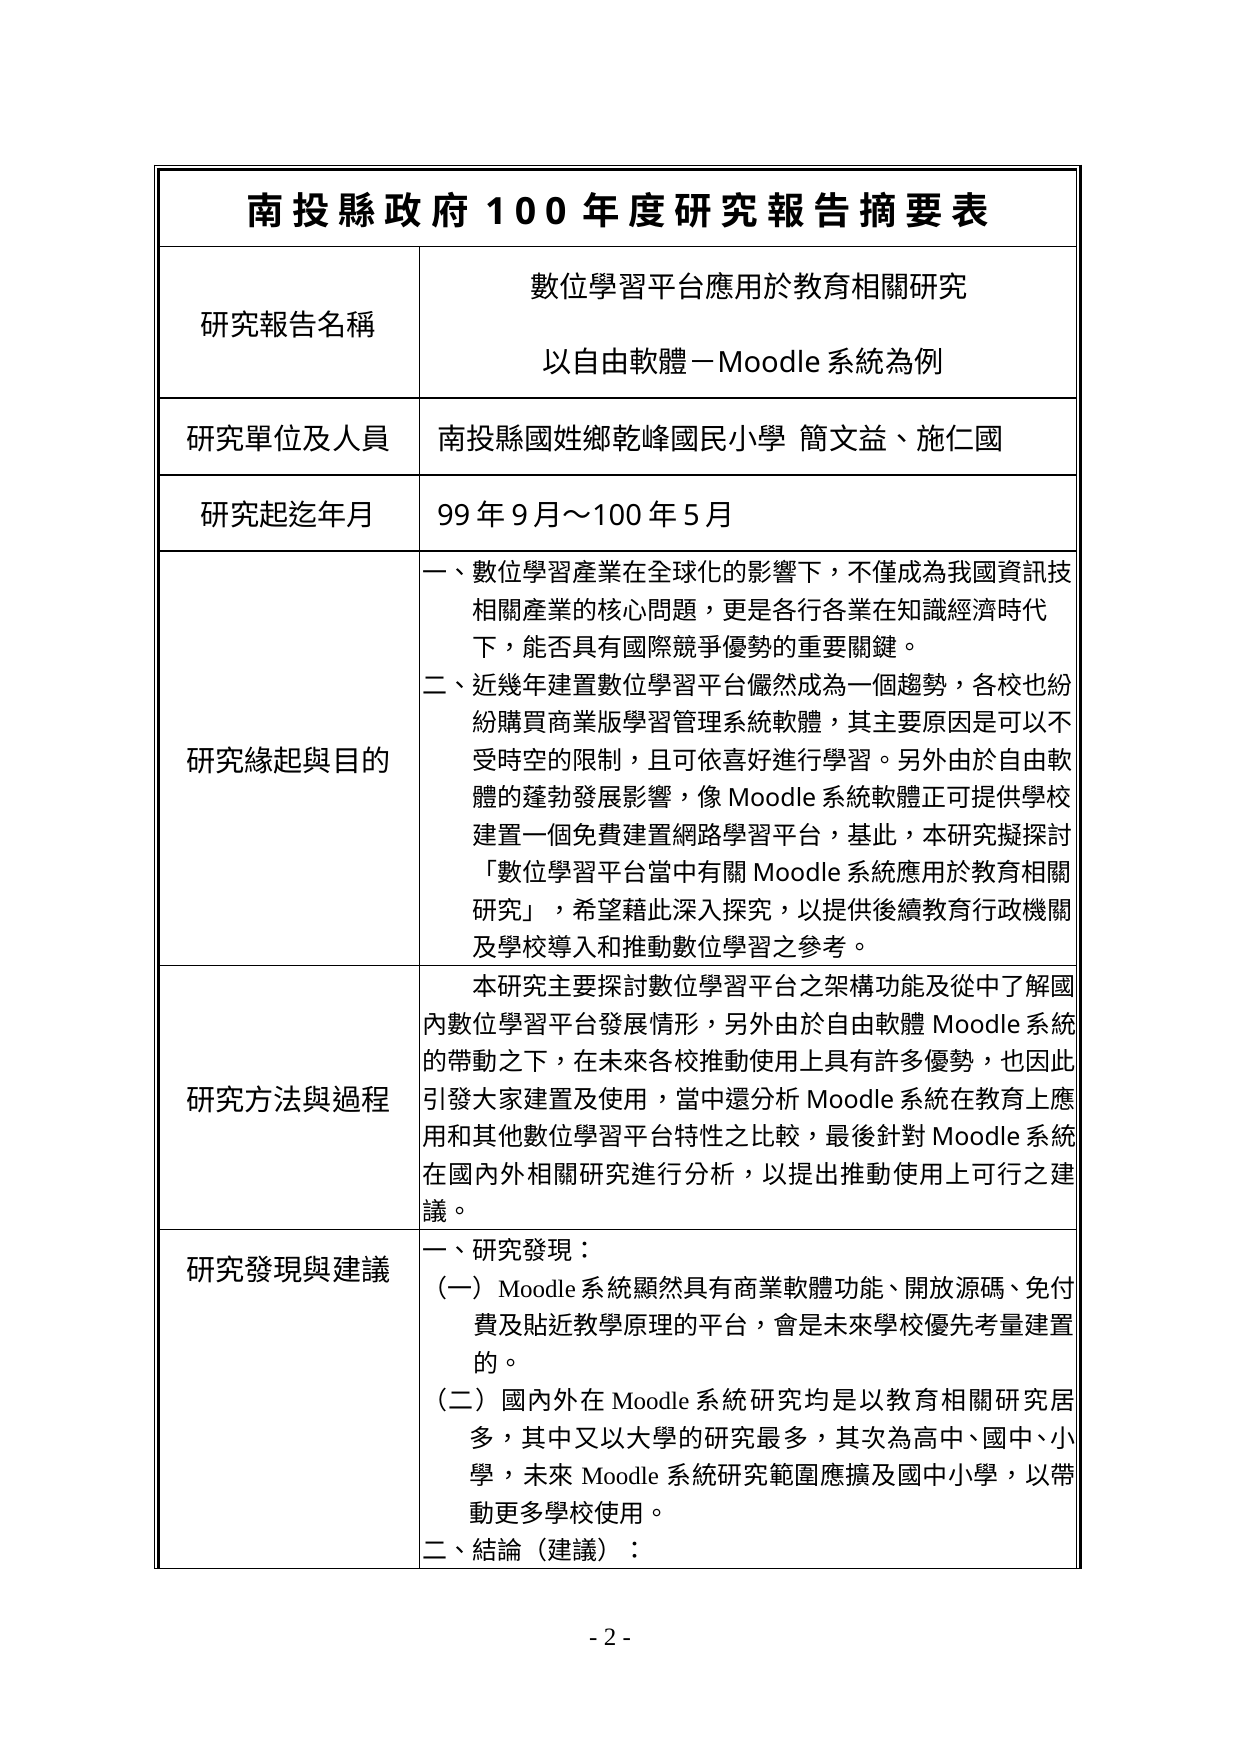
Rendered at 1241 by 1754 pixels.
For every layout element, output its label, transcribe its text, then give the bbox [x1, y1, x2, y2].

table_cell 99年9月〜100年5月 [420, 476, 1076, 550]
table_cell 一、數位學習產業在全球化的影響下，不僅成為我國資訊技相關產業的核心問題，更是各行各業在知識經濟時代下，能否具有國際競爭優勢的重要關鍵。 二、近幾年建置數位學習平台儼然成為一個趨勢，各校也紛紛購買商業版學習管理系統軟體，其主要原因是可以不受時空的限制，且可依喜好進行學習。另外由於自由軟體的蓬勃發展影響，像Moodle系統軟體正可提供學校建置一個免費建置網路學習平台，基此，本研究擬探討「數位學習平台當中有關Moodle系統應用於教育相關研究」，希望藉此深入探究，以提供後續教育行政機關及學校導入和推動數位學習之參考。 [420, 552, 1076, 964]
table_cell 研究單位及人員 [160, 399, 419, 474]
table_cell 研究報告名稱 [160, 247, 419, 397]
table_cell 研究起迄年月 [160, 476, 419, 550]
table_cell 研究緣起與目的 [160, 552, 419, 964]
table_cell 本研究主要探討數位學習平台之架構功能及從中了解國內數位學習平台發展情形，另外由於自由軟體Moodle系統的帶動之下，在未來各校推動使用上具有許多優勢，也因此引發大家建置及使用，當中還分析Moodle系統在教育上應用和其他數位學習平台特性之比較，最後針對Moodle系統在國內外相關研究進行分析，以提出推動使用上可行之建議。 [420, 966, 1076, 1228]
table_cell 研究方法與過程 [160, 966, 419, 1228]
table_header 南投縣政府100年度研究報告摘要表 [160, 171, 1076, 246]
table_cell 研究發現與建議 [160, 1230, 419, 1568]
table_cell 數位學習平台應用於教育相關研究 以自由軟體－Moodle系統為例 [420, 247, 1076, 397]
table_cell 南投縣國姓鄉乾峰國民小學 簡文益、施仁國 [420, 399, 1076, 474]
table_cell 一、研究發現： （一）Moodle系統顯然具有商業軟體功能、開放源碼、免付費及貼近教學原理的平台，會是未來學校優先考量建置的。 （二）國內外在Moodle系統研究均是以教育相關研究居多，其中又以大學的研究最多，其次為高中、國中、小學，未來 Moodle 系統研究範圍應擴及國中小學，以帶動更多學校使用。 二、結論（建議）： [420, 1230, 1076, 1568]
